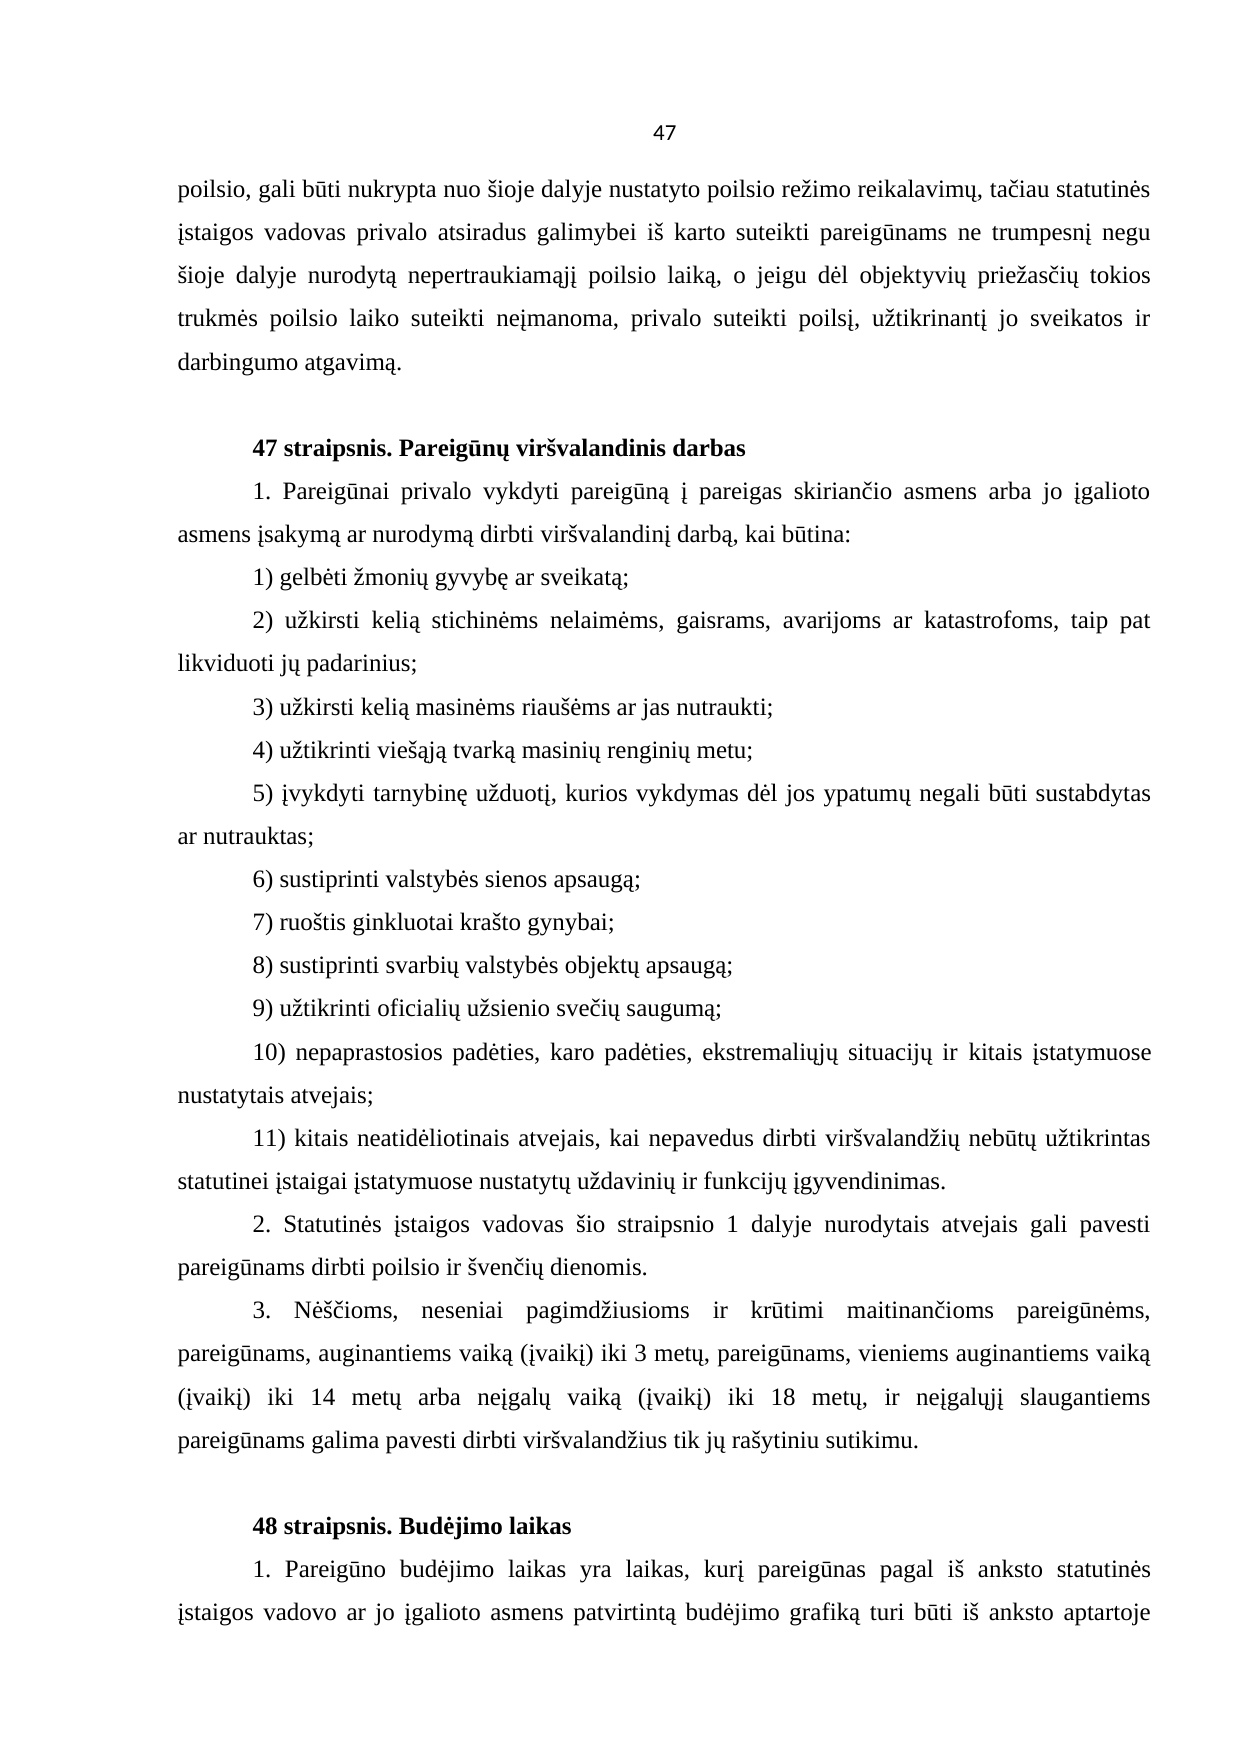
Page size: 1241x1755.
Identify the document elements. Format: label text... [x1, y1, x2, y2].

text 47 straipsnis. Pareigūnų viršvalandinis darbas [177, 433, 1152, 462]
text 4) užtikrinti viešąją tvarką masinių renginių metu; [177, 735, 1152, 763]
text poilsio, gali būti nukrypta nuo šioje dalyje nustatyto poilsio režimo reikalavimų, tačiau statutinės įstaigos vadovas privalo atsiradus galimybei iš karto suteikti pareigūnams ne trumpesnį negu šioje dalyje nurodytą nepertraukiamąjį poilsio laiką, o jeigu dėl objektyvių priežasčių tokios trukmės poilsio laiko suteikti neįmanoma, privalo suteikti poilsį, užtikrinantį jo sveikatos ir darbingumo atgavimą. [177, 174, 1152, 375]
text 1. Pareigūnai privalo vykdyti pareigūną į pareigas skiriančio asmens arba jo įgalioto asmens įsakymą ar nurodymą dirbti viršvalandinį darbą, kai būtina: [177, 476, 1152, 548]
text 3) užkirsti kelią masinėms riaušėms ar jas nutraukti; [177, 692, 1152, 720]
text 6) sustiprinti valstybės sienos apsaugą; [177, 864, 1152, 893]
text 7) ruoštis ginkluotai krašto gynybai; [177, 907, 1152, 936]
text 2. Statutinės įstaigos vadovas šio straipsnio 1 dalyje nurodytais atvejais gali pavesti pareigūnams dirbti poilsio ir švenčių dienomis. [177, 1209, 1152, 1281]
text 9) užtikrinti oficialių užsienio svečių saugumą; [177, 993, 1152, 1022]
text 1. Pareigūno budėjimo laikas yra laikas, kurį pareigūnas pagal iš anksto statutinės įstaigos vadovo ar jo įgalioto asmens patvirtintą budėjimo grafiką turi būti iš anksto aptartoje [177, 1554, 1152, 1626]
text 5) įvykdyti tarnybinę užduotį, kurios vykdymas dėl jos ypatumų negali būti sustabdytas ar nutrauktas; [177, 778, 1152, 850]
text 48 straipsnis. Budėjimo laikas [177, 1511, 1152, 1540]
text 8) sustiprinti svarbių valstybės objektų apsaugą; [177, 950, 1152, 979]
text 1) gelbėti žmonių gyvybę ar sveikatą; [177, 562, 1152, 591]
text 10) nepaprastosios padėties, karo padėties, ekstremaliųjų situacijų ir kitais įstatymuose nustatytais atvejais; [177, 1037, 1152, 1108]
text 11) kitais neatidėliotinais atvejais, kai nepavedus dirbti viršvalandžių nebūtų užtikrintas statutinei įstaigai įstatymuose nustatytų uždavinių ir funkcijų įgyvendinimas. [177, 1123, 1152, 1195]
text 2) užkirsti kelią stichinėms nelaimėms, gaisrams, avarijoms ar katastrofoms, taip pat likviduoti jų padarinius; [177, 605, 1152, 677]
text 3. Nėščioms, neseniai pagimdžiusioms ir krūtimi maitinančioms pareigūnėms, pareigūnams, auginantiems vaiką (įvaikį) iki 3 metų, pareigūnams, vieniems auginantiems vaiką (įvaikį) iki 14 metų arba neįgalų vaiką (įvaikį) iki 18 metų, ir neįgalųjį slaugantiems pareigūnams galima pavesti dirbti viršvalandžius tik jų rašytiniu sutikimu. [177, 1295, 1152, 1453]
